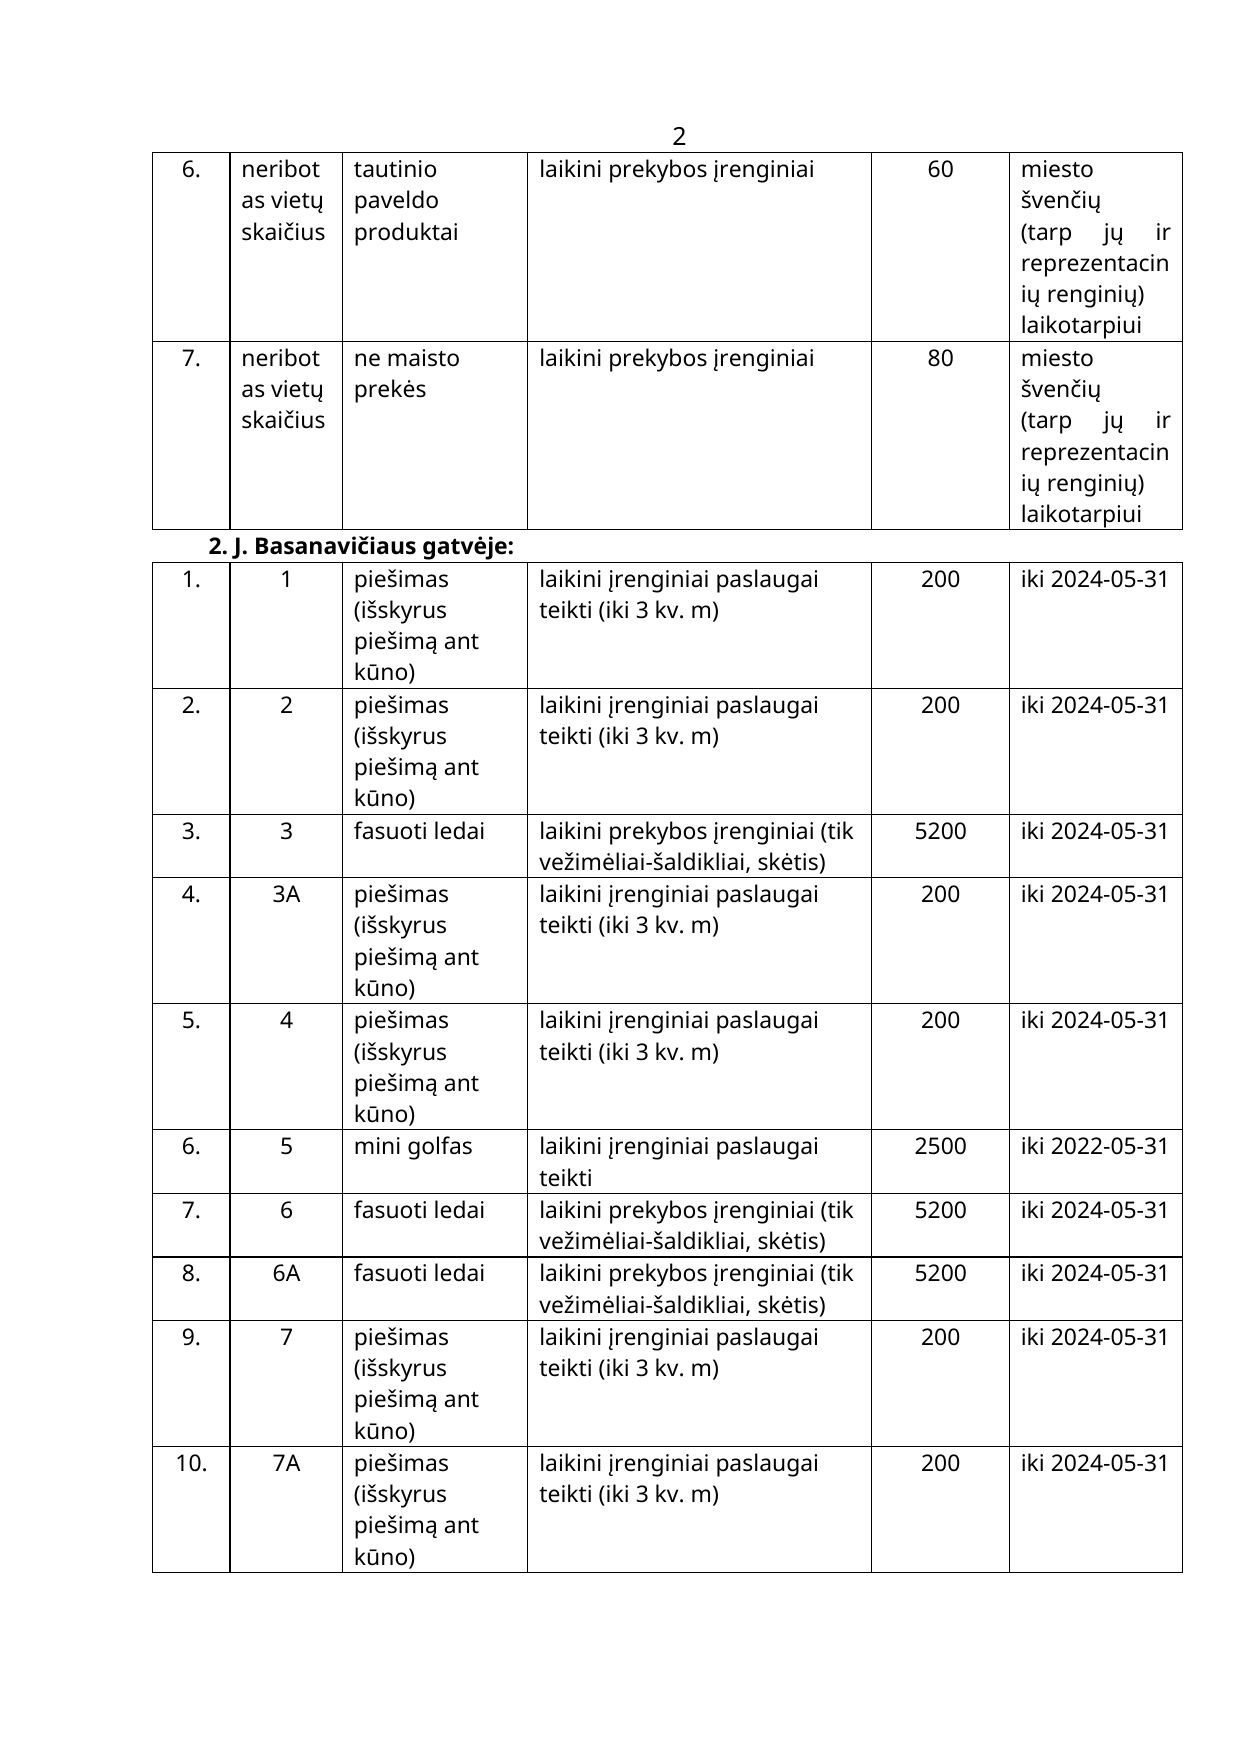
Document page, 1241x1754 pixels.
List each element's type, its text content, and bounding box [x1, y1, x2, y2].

table_cell [1183, 688, 1188, 814]
table_cell 200 [872, 878, 1009, 1003]
table_cell 3 [231, 815, 342, 877]
table_cell [1198, 1193, 1206, 1256]
table_cell laikini įrenginiai paslaugai teikti (iki 3 kv. m) [528, 878, 871, 1003]
table_cell piešimas (išskyrus piešimą ant kūno) [343, 689, 527, 814]
table_cell [1189, 814, 1198, 877]
table_cell [1189, 152, 1198, 341]
table_cell [528, 530, 872, 562]
table_cell [1198, 814, 1206, 877]
table_cell iki 2024-05-31 [1010, 1004, 1182, 1129]
table_cell 1 [231, 563, 342, 688]
table_cell piešimas (išskyrus piešimą ant kūno) [343, 563, 527, 688]
table_cell 200 [872, 689, 1009, 814]
table_cell 7 [231, 1321, 342, 1446]
table_cell 3A [231, 878, 342, 1003]
table_cell [1198, 341, 1206, 529]
table_cell [1183, 341, 1188, 529]
table_cell 7. [153, 342, 229, 529]
table_cell fasuoti ledai [343, 815, 527, 877]
table_cell iki 2024-05-31 [1010, 815, 1182, 877]
table_cell 1. [153, 563, 229, 688]
table_cell [1182, 529, 1188, 562]
table_cell piešimas (išskyrus piešimą ant kūno) [343, 1321, 527, 1446]
table_cell [1183, 1003, 1188, 1129]
table_cell [1009, 530, 1182, 562]
table_cell 10. [153, 1447, 229, 1572]
table_cell [1183, 1129, 1188, 1193]
table_cell 9. [153, 1321, 229, 1446]
table_cell [1189, 562, 1198, 688]
table_cell [1189, 1003, 1198, 1129]
table_cell mini golfas [343, 1130, 527, 1193]
table_cell [1189, 688, 1198, 814]
table_cell 2 [231, 689, 342, 814]
table_cell [1183, 1320, 1188, 1446]
table_cell [1198, 1003, 1206, 1129]
table_cell iki 2024-05-31 [1010, 1447, 1182, 1572]
table_cell 60 [872, 153, 1009, 341]
table_cell [1189, 1129, 1198, 1193]
table_cell 6. [153, 153, 229, 341]
table_cell laikini įrenginiai paslaugai teikti (iki 3 kv. m) [528, 563, 871, 688]
table_cell 6 [231, 1194, 342, 1256]
table_cell [1198, 688, 1206, 814]
table_cell 200 [872, 1447, 1009, 1572]
table_cell 2500 [872, 1130, 1009, 1193]
table_cell laikini įrenginiai paslaugai teikti (iki 3 kv. m) [528, 689, 871, 814]
table_cell 5200 [872, 815, 1009, 877]
table_cell [1198, 562, 1206, 688]
table_cell [1183, 1256, 1188, 1320]
table_cell laikini prekybos įrenginiai (tik vežimėliai-šaldikliai, skėtis) [528, 1258, 871, 1320]
table_cell piešimas (išskyrus piešimą ant kūno) [343, 878, 527, 1003]
table_cell fasuoti ledai [343, 1194, 527, 1256]
table_cell [1198, 1256, 1206, 1320]
table_cell [1183, 1446, 1188, 1572]
table_cell 5200 [872, 1194, 1009, 1256]
table_cell 8. [153, 1258, 229, 1320]
table_cell iki 2022-05-31 [1010, 1130, 1182, 1193]
table_cell piešimas (išskyrus piešimą ant kūno) [343, 1004, 527, 1129]
table_cell 2. J. Basanavičiaus gatvėje: [153, 530, 528, 562]
table_cell 7. [153, 1194, 229, 1256]
table_cell [1198, 529, 1206, 562]
table_cell neribotas vietų skaičius [231, 342, 342, 529]
table_cell [1183, 152, 1188, 341]
table_cell [1189, 1193, 1198, 1256]
table_cell tautinio paveldo produktai [343, 153, 527, 341]
table_cell laikini įrenginiai paslaugai teikti [528, 1130, 871, 1193]
table_cell laikini įrenginiai paslaugai teikti (iki 3 kv. m) [528, 1004, 871, 1129]
table_cell [872, 530, 1009, 562]
table_cell [1198, 877, 1206, 1003]
table_cell miesto švenčių (tarp jų ir reprezentacinių renginių) laikotarpiui [1010, 342, 1182, 529]
table_cell 6A [231, 1258, 342, 1320]
table_cell laikini prekybos įrenginiai [528, 153, 871, 341]
table_cell 200 [872, 563, 1009, 688]
table_cell laikini prekybos įrenginiai (tik vežimėliai-šaldikliai, skėtis) [528, 1194, 871, 1256]
table_cell [1183, 1193, 1188, 1256]
table_cell iki 2024-05-31 [1010, 1321, 1182, 1446]
table_cell [1189, 529, 1198, 562]
table_cell 6. [153, 1130, 229, 1193]
table_cell [1198, 1320, 1206, 1446]
table_cell 200 [872, 1004, 1009, 1129]
table_cell 80 [872, 342, 1009, 529]
table_cell piešimas (išskyrus piešimą ant kūno) [343, 1447, 527, 1572]
table_cell [1189, 1320, 1198, 1446]
table_cell [1183, 562, 1188, 688]
table_cell [1198, 1446, 1206, 1572]
table_cell laikini įrenginiai paslaugai teikti (iki 3 kv. m) [528, 1321, 871, 1446]
table_cell neribotas vietų skaičius [231, 153, 342, 341]
table_cell [1189, 877, 1198, 1003]
table_cell 2. [153, 689, 229, 814]
table_cell [1198, 152, 1206, 341]
table_cell 5200 [872, 1258, 1009, 1320]
table_cell 4 [231, 1004, 342, 1129]
table_cell fasuoti ledai [343, 1258, 527, 1320]
table_cell [1189, 1446, 1198, 1572]
table_cell [1189, 341, 1198, 529]
table_cell 3. [153, 815, 229, 877]
table_cell [1189, 1256, 1198, 1320]
table_cell [1198, 1129, 1206, 1193]
table_cell 5 [231, 1130, 342, 1193]
table_cell laikini prekybos įrenginiai (tik vežimėliai-šaldikliai, skėtis) [528, 815, 871, 877]
table_cell iki 2024-05-31 [1010, 1194, 1182, 1256]
table_cell [1183, 877, 1188, 1003]
table_cell iki 2024-05-31 [1010, 689, 1182, 814]
table_cell 4. [153, 878, 229, 1003]
table_cell [1183, 814, 1188, 877]
table_cell 200 [872, 1321, 1009, 1446]
table_cell 7A [231, 1447, 342, 1572]
table_cell laikini įrenginiai paslaugai teikti (iki 3 kv. m) [528, 1447, 871, 1572]
table_cell 5. [153, 1004, 229, 1129]
table_cell ne maisto prekės [343, 342, 527, 529]
table_cell iki 2024-05-31 [1010, 878, 1182, 1003]
table_cell laikini prekybos įrenginiai [528, 342, 871, 529]
table_cell iki 2024-05-31 [1010, 1258, 1182, 1320]
table_cell miesto švenčių (tarp jų ir reprezentacinių renginių) laikotarpiui [1010, 153, 1182, 341]
table_cell iki 2024-05-31 [1010, 563, 1182, 688]
